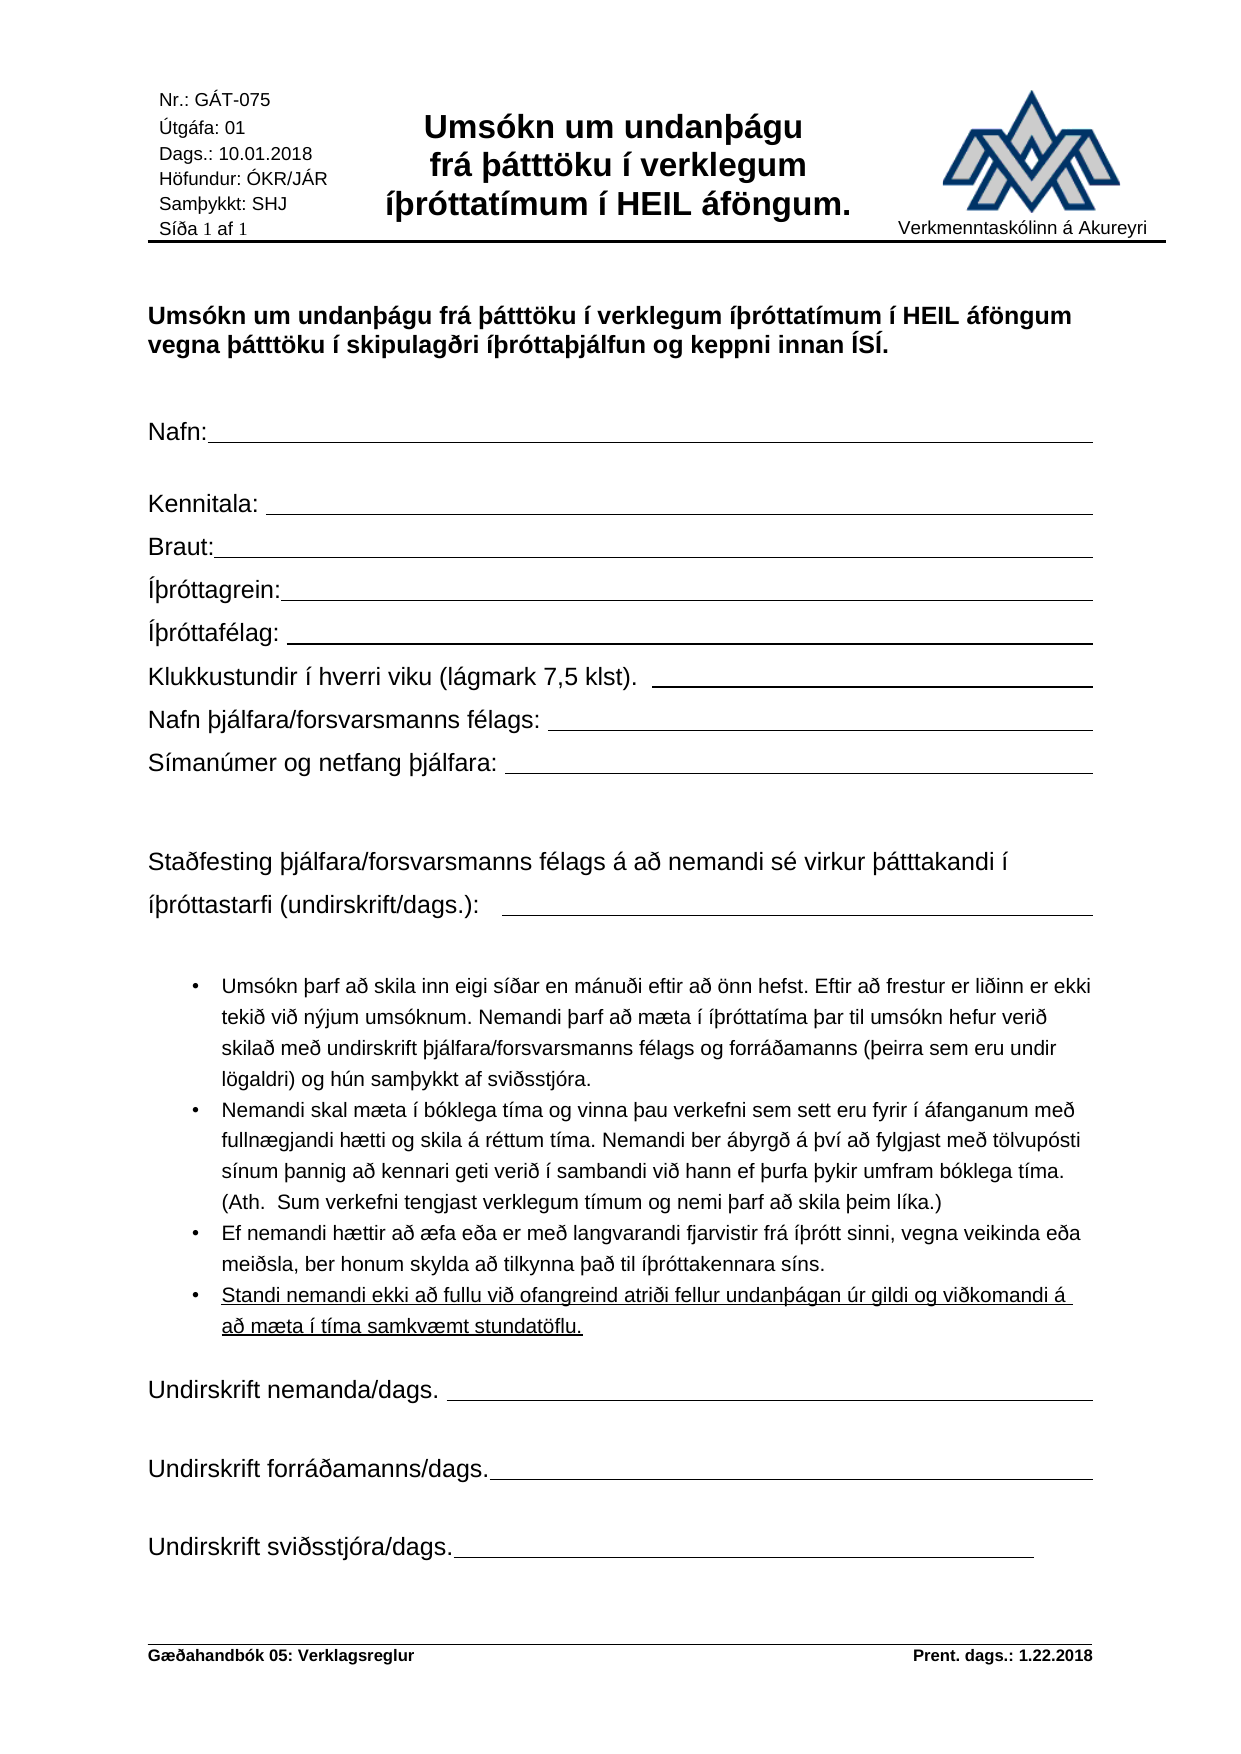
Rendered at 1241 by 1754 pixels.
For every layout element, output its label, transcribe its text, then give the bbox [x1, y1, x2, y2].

text Klukkustundir í hverri viku (lágmark 7,5 klst). [148, 661, 1092, 690]
text Undirskrift forráðamanns/dags. [148, 1453, 1092, 1482]
text Íþróttagrein: [148, 575, 1092, 604]
list Umsókn þarf að skila inn eigi síðar en mánuði eftir að önn hefst. Eftir að frestur er liðinn er ekki tekið við nýjum umsóknum. Nemandi þarf að mæta í íþróttatíma þar til umsókn hefur verið skilað með undirskrift þjálfara/forsvarsmanns félags og forráðamanns (þeirra sem eru undir lögaldri) og hún samþykkt af sviðsstjóra. [192, 974, 1092, 1091]
text Undirskrift nemanda/dags. [148, 1375, 1092, 1404]
picture [942, 90, 1121, 213]
text Braut: [148, 532, 1092, 561]
text Kennitala: [148, 489, 1092, 518]
list Nemandi skal mæta í bóklega tíma og vinna þau verkefni sem sett eru fyrir í áfanganum með fullnægjandi hætti og skila á réttum tíma. Nemandi ber ábyrgð á því að fylgjast með tölvupósti sínum þannig að kennari geti verið í sambandi við hann ef þurfa þykir umfram bóklega tíma. (Ath. Sum verkefni tengjast verklegum tímum og nemi þarf að skila þeim líka.) [192, 1097, 1092, 1214]
text Umsókn um undanþágu frá þátttöku í verklegum íþróttatímum í HEIL áföngum vegna þátttöku í skipulagðri íþróttaþjálfun og keppni innan ÍSÍ. [148, 301, 1092, 387]
list Standi nemandi ekki að fullu við ofangreind atriði fellur undanþágan úr gildi og viðkomandi á að mæta í tíma samkvæmt stundatöflu. [192, 1283, 1092, 1368]
text Undirskrift sviðsstjóra/dags. [148, 1532, 1092, 1598]
text Staðfesting þjálfara/forsvarsmanns félags á að nemandi sé virkur þátttakandi í íþróttastarfi (undirskrift/dags.): [148, 846, 1092, 918]
list Ef nemandi hættir að æfa eða er með langvarandi fjarvistir frá íþrótt sinni, vegna veikinda eða meiðsla, ber honum skylda að tilkynna það til íþróttakennara síns. [192, 1221, 1092, 1276]
text Nafn þjálfara/forsvarsmanns félags: [148, 704, 1092, 733]
text Nafn: [148, 417, 1092, 445]
text Símanúmer og netfang þjálfara: [148, 748, 1092, 776]
text Íþróttafélag: [148, 618, 1092, 647]
